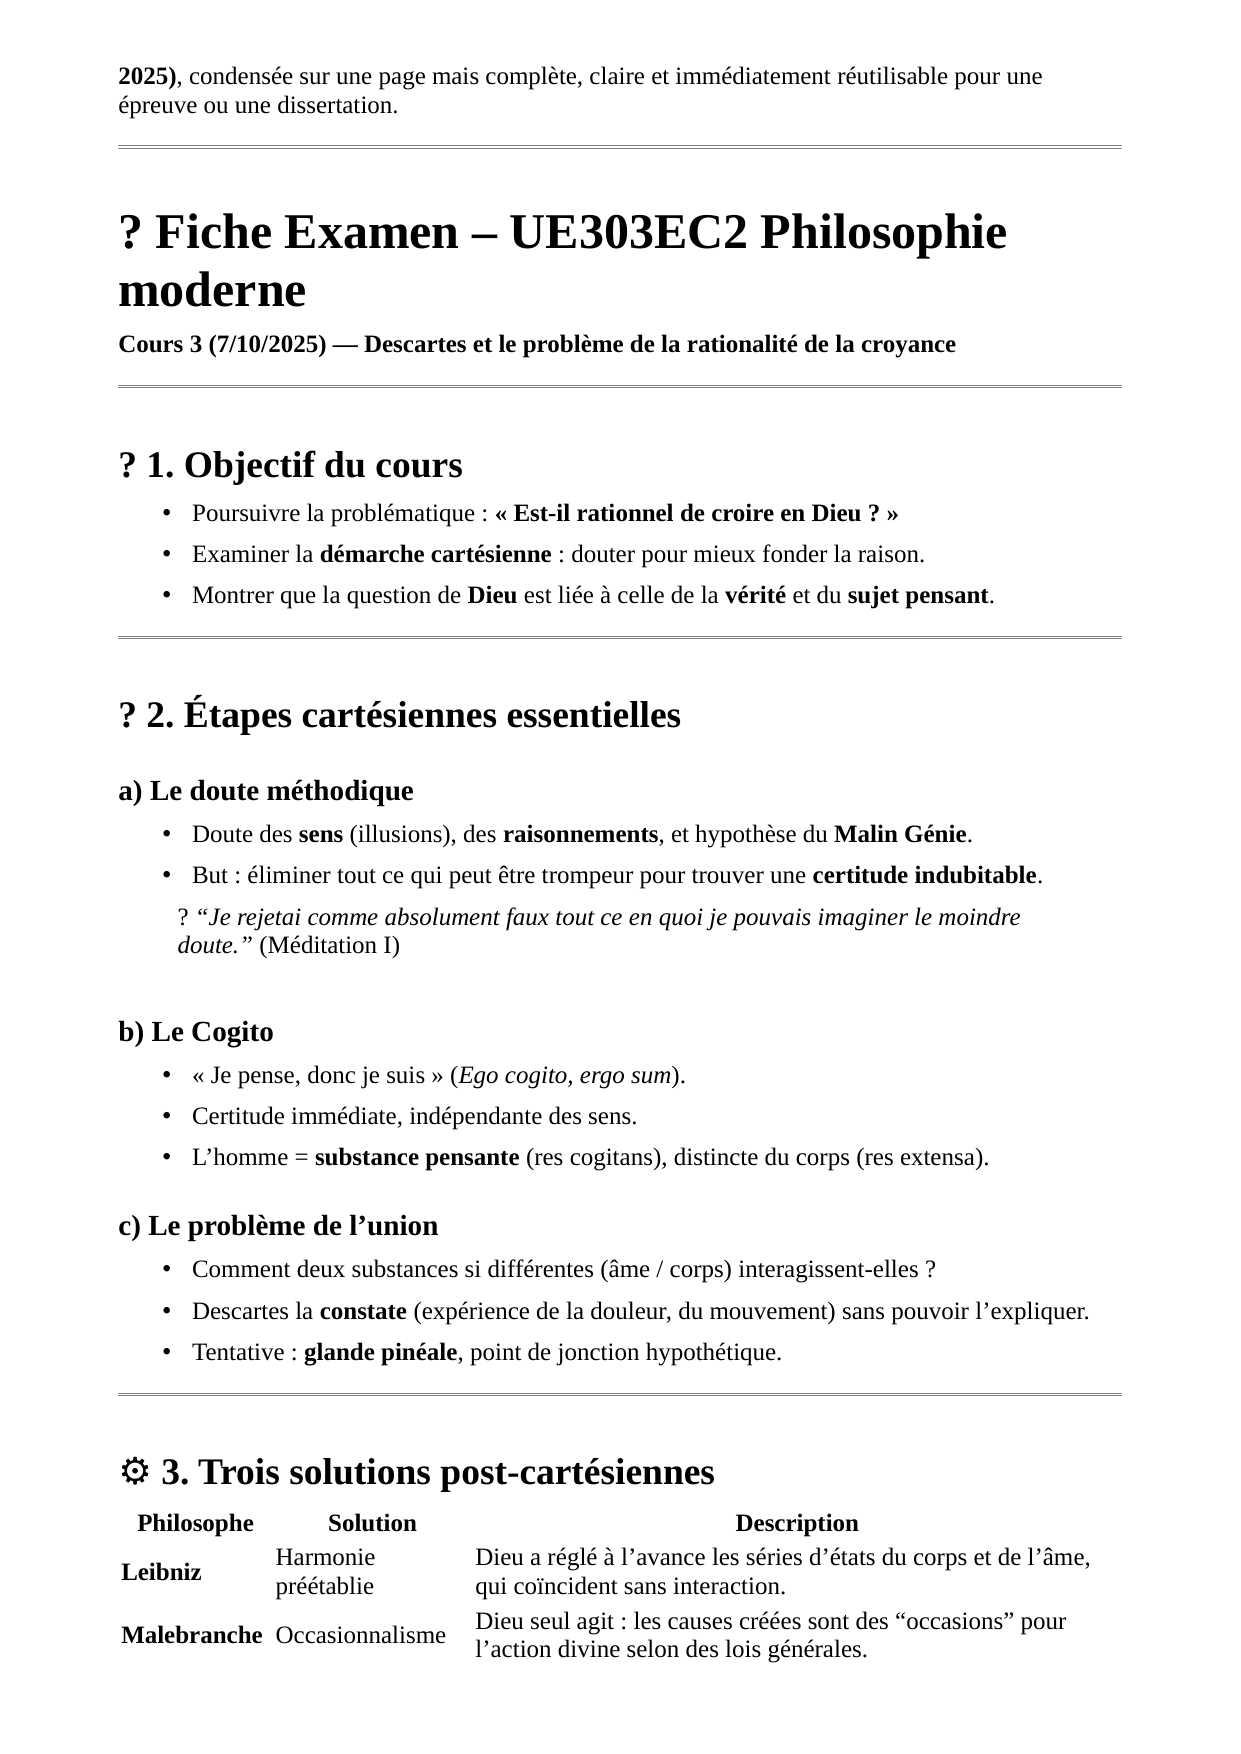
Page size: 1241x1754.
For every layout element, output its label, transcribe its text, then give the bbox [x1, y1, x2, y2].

subtitle c) Le problème de l’union [118, 1208, 1122, 1242]
list Comment deux substances si différentes (âme / corps) interagissent-elles ? [162, 1254, 1122, 1283]
table_header Philosophe [118, 1505, 272, 1539]
list Examiner la démarche cartésienne : douter pour mieux fonder la raison. [162, 539, 1122, 568]
list Descartes la constate (expérience de la douleur, du mouvement) sans pouvoir l’expliquer. [162, 1296, 1122, 1324]
list But : éliminer tout ce qui peut être trompeur pour trouver une certitude indubitable. [162, 860, 1122, 889]
table_cell Dieu seul agit : les causes créées sont des “occasions” pour l’action divine selon des lois générales. [472, 1603, 1122, 1666]
list L’homme = substance pensante (res cogitans), distincte du corps (res extensa). [162, 1142, 1122, 1171]
list Poursuivre la problématique : « Est-il rationnel de croire en Dieu ? » [162, 498, 1122, 526]
subtitle ? 2. Étapes cartésiennes essentielles [118, 692, 1122, 736]
subtitle b) Le Cogito [118, 1014, 1122, 1047]
table_cell Leibniz [118, 1540, 272, 1603]
subtitle ? 1. Objectif du cours [118, 442, 1122, 485]
table_cell Occasionnalisme [273, 1603, 472, 1666]
table_cell Dieu a réglé à l’avance les séries d’états du corps et de l’âme, qui coïncident sans interaction. [472, 1540, 1122, 1603]
table_cell Malebranche [118, 1603, 272, 1666]
text ? “Je rejetai comme absolument faux tout ce en quoi je pouvais imaginer le moindre doute.” (Méditation I) [177, 902, 1063, 959]
subtitle a) Le doute méthodique [118, 773, 1122, 807]
list Tentative : glande pinéale, point de jonction hypothétique. [162, 1337, 1122, 1366]
table_header Solution [273, 1505, 472, 1539]
list Montrer que la question de Dieu est liée à celle de la vérité et du sujet pensant. [162, 580, 1122, 609]
text Cours 3 (7/10/2025) — Descartes et le problème de la rationalité de la croyance [118, 329, 1122, 358]
list Doute des sens (illusions), des raisonnements, et hypothèse du Malin Génie. [162, 819, 1122, 848]
subtitle ? Fiche Examen – UE303EC2 Philosophie moderne [118, 202, 1122, 317]
list « Je pense, donc je suis » (Ego cogito, ergo sum). [162, 1060, 1122, 1088]
text 2025), condensée sur une page mais complète, claire et immédiatement réutilisable pour une épreuve ou une dissertation. [118, 61, 1122, 118]
list Certitude immédiate, indépendante des sens. [162, 1101, 1122, 1130]
subtitle ⚙️ 3. Trois solutions post-cartésiennes [118, 1449, 1122, 1492]
table_cell Harmonie préétablie [273, 1540, 472, 1603]
table_header Description [472, 1505, 1122, 1539]
